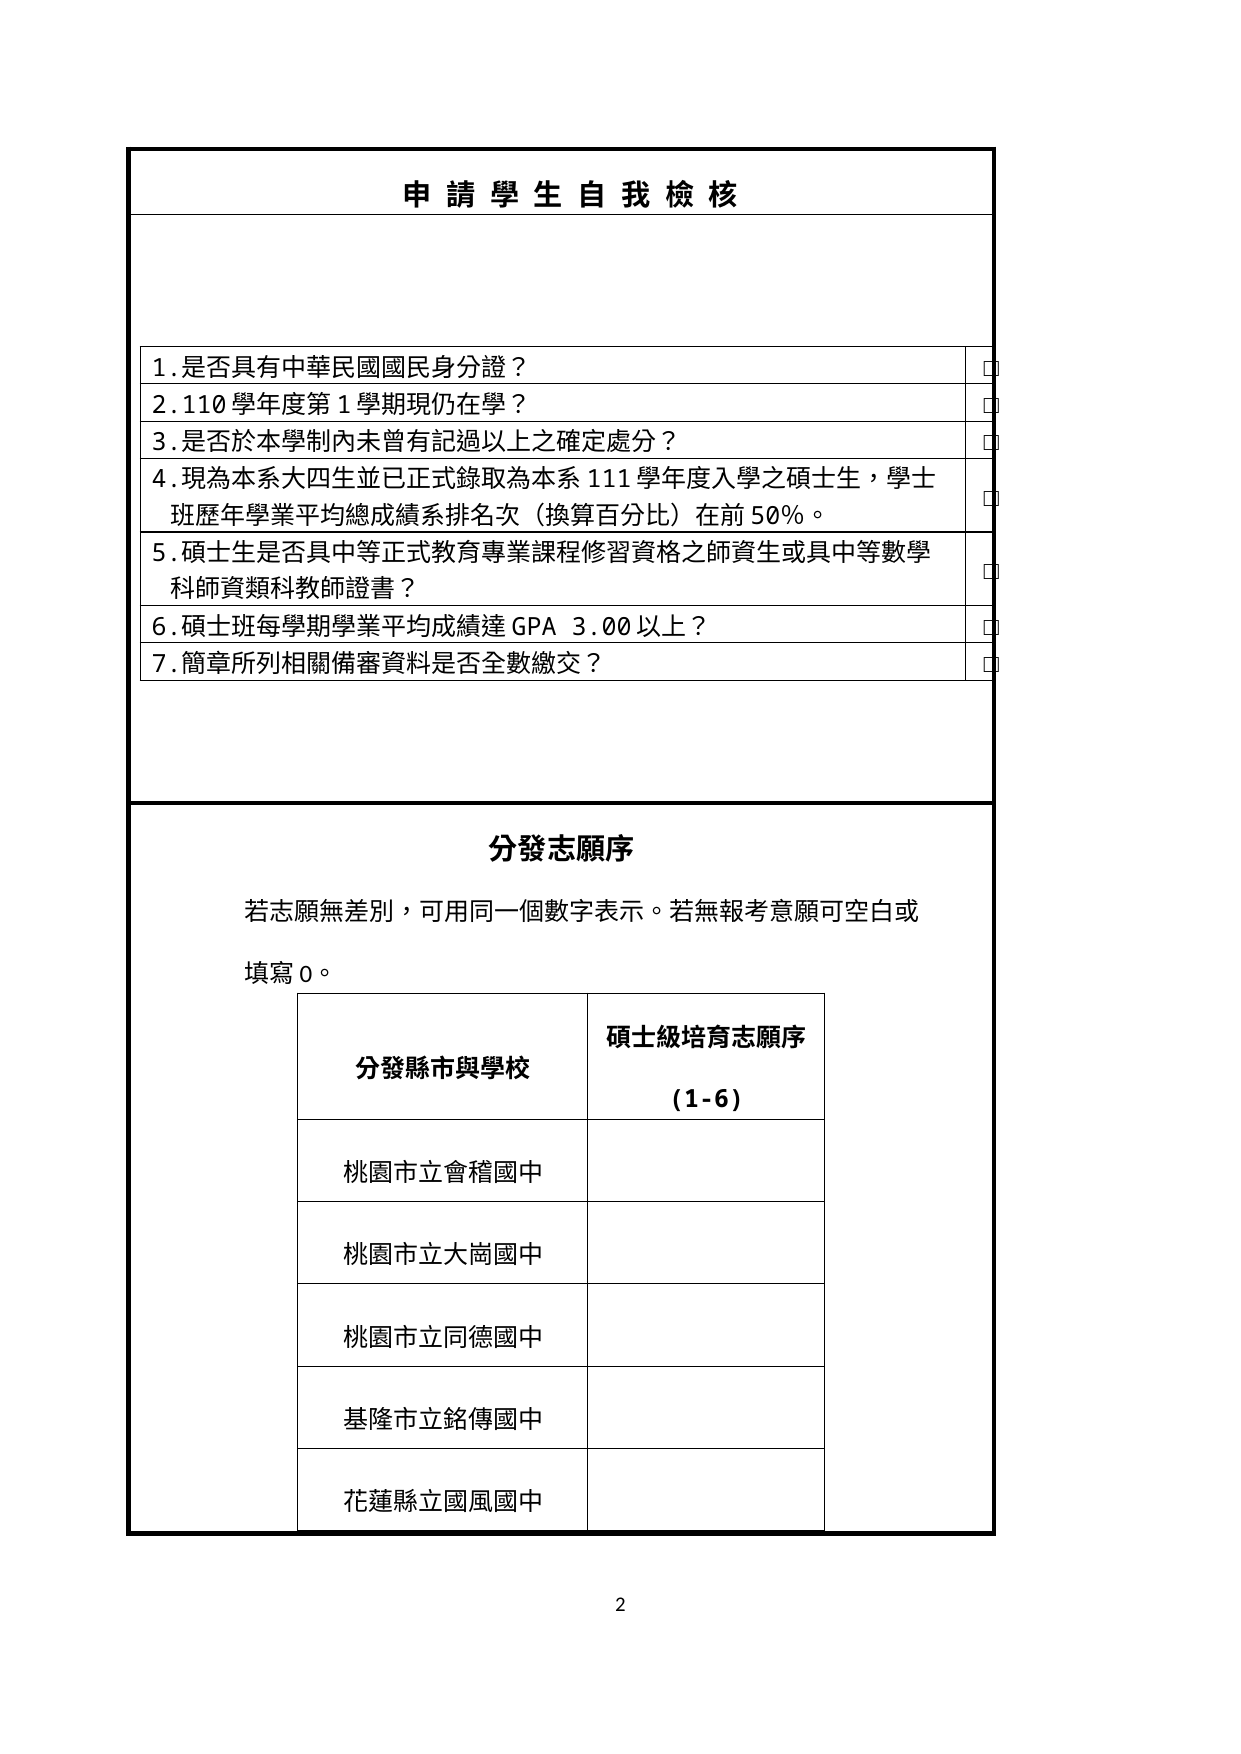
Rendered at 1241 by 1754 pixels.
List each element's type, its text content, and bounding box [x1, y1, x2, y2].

table_cell 基隆市立銘傳國中 [298, 1367, 587, 1448]
table_cell 桃園市立會稽國中 [298, 1120, 587, 1201]
table_cell □是 [966, 459, 992, 531]
table_cell [588, 1284, 824, 1366]
table_cell 2.110學年度第1學期現仍在學？ [141, 384, 965, 421]
table_cell 申 請 學 生 自 我 檢 核 [131, 151, 992, 214]
table_cell □是 [966, 606, 992, 642]
table_header 碩士級培育志願序 (1-6) [588, 994, 824, 1119]
table_cell □是 [966, 384, 992, 421]
table_header 分發縣市與學校 [298, 994, 587, 1119]
table_cell 桃園市立同德國中 [298, 1284, 587, 1366]
table_cell □是 [984, 658, 992, 671]
table_cell □是 [984, 399, 992, 412]
table_cell □是 [966, 643, 992, 679]
table_cell □是 [984, 621, 992, 634]
table_cell [131, 215, 992, 801]
table_cell □是 [984, 492, 992, 505]
table_cell □是 [966, 533, 992, 605]
table_cell 花蓮縣立國風國中 [298, 1449, 587, 1530]
table_cell □是 [966, 422, 992, 458]
table_cell [588, 1367, 824, 1448]
table_cell □是 [984, 565, 992, 578]
table_cell 5.碩士生是否具中等正式教育專業課程修習資格之師資生或具中等數學科師資類科教師證書？ [141, 533, 965, 605]
table_cell 6.碩士班每學期學業平均成績達GPA 3.00以上？ [141, 606, 965, 642]
table_cell 桃園市立大崗國中 [298, 1202, 587, 1283]
table_cell □是 [984, 436, 992, 449]
table_cell [588, 1449, 824, 1530]
table_cell 4.現為本系大四生並已正式錄取為本系111學年度入學之碩士生，學士班歷年學業平均總成績系排名次（換算百分比）在前50％。 [141, 459, 965, 531]
table_cell [588, 1202, 824, 1283]
table_cell 分發志願序 若志願無差別，可用同一個數字表示。若無報考意願可空白或填寫0。 [131, 805, 992, 1531]
table_cell [588, 1120, 824, 1201]
table_header □是 [966, 347, 992, 383]
table_header 1.是否具有中華民國國民身分證？ [141, 347, 965, 383]
table_cell 3.是否於本學制內未曾有記過以上之確定處分？ [141, 422, 965, 458]
table_cell 7.簡章所列相關備審資料是否全數繳交？ [141, 643, 965, 679]
table_header □是 [984, 362, 992, 375]
